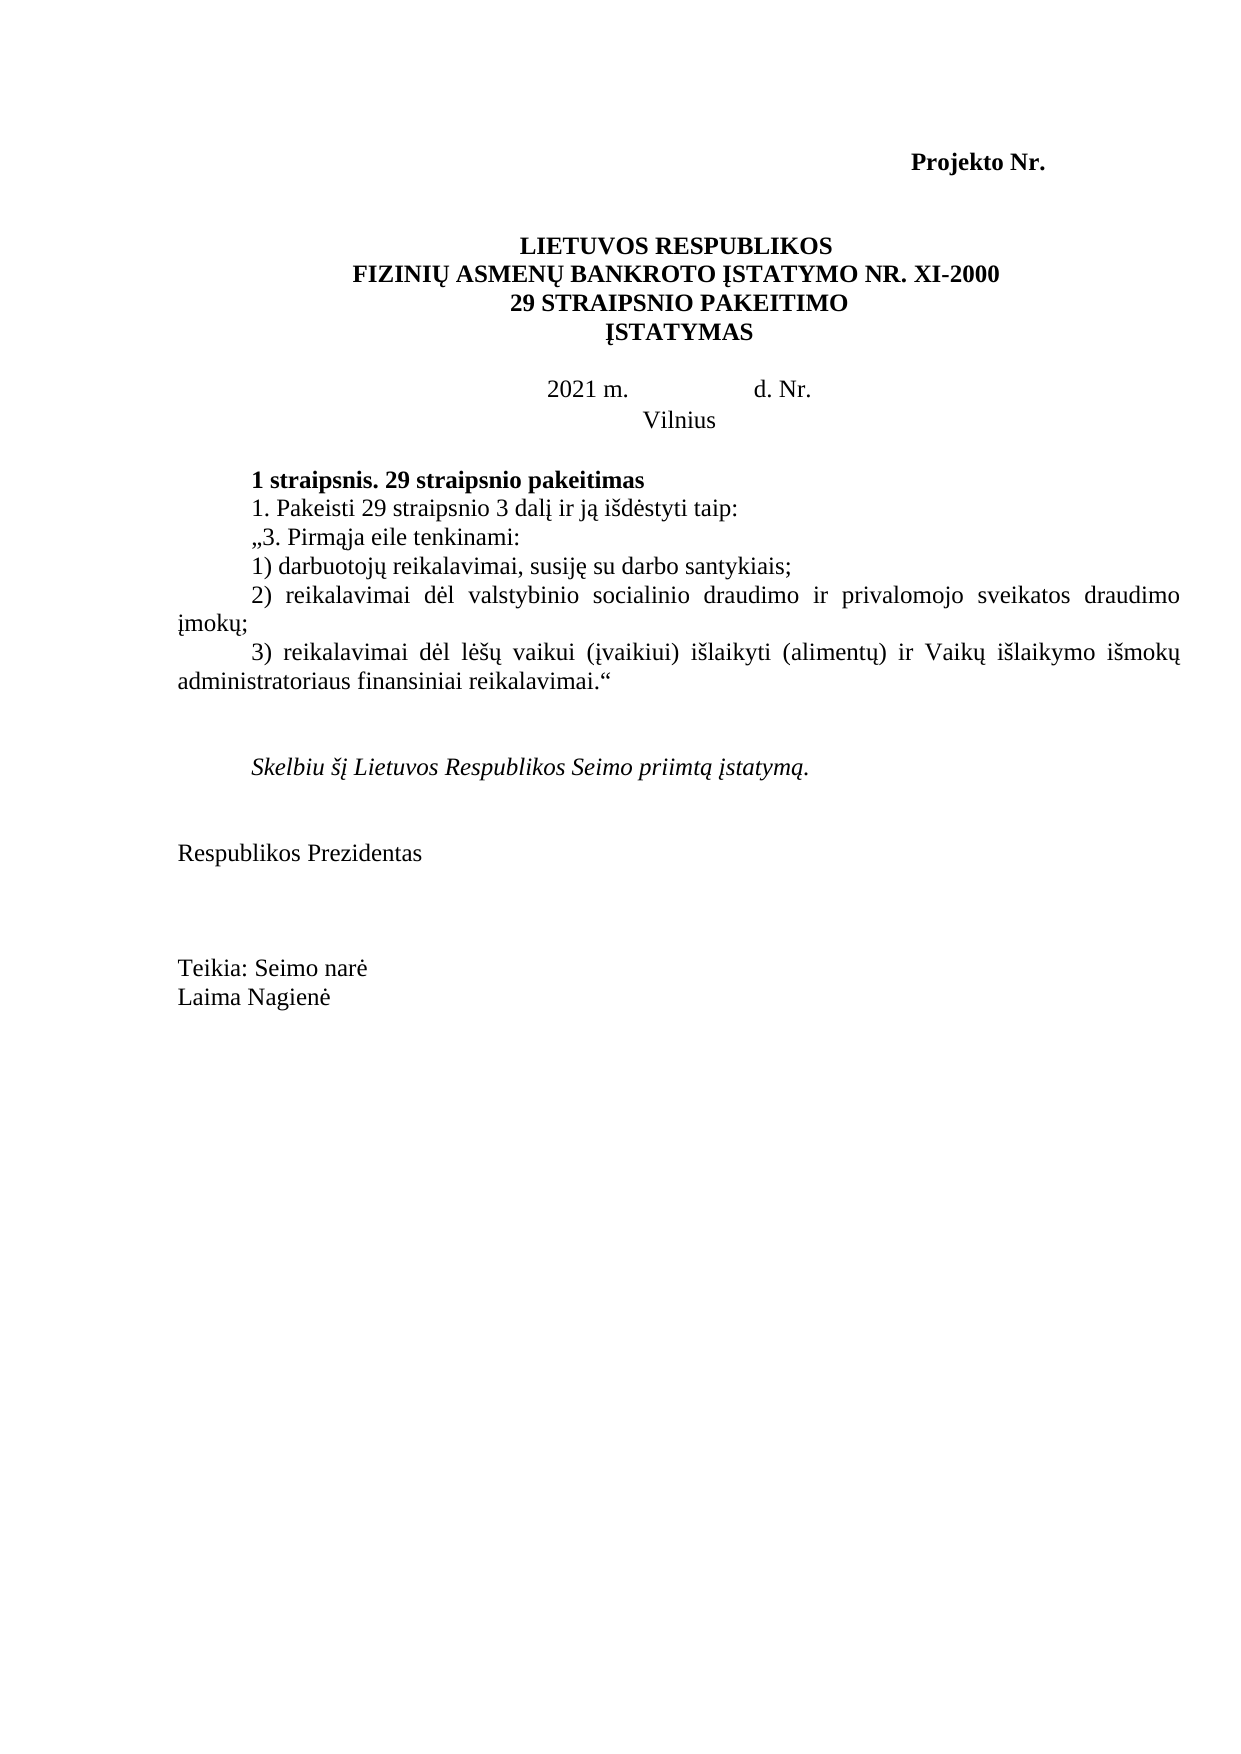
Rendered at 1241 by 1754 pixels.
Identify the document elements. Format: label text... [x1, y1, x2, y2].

text 1 straipsnis. 29 straipsnio pakeitimas [177, 465, 1181, 493]
text Vilnius [177, 405, 1181, 434]
text Skelbiu šį Lietuvos Respublikos Seimo priimtą įstatymą. [177, 752, 1181, 781]
text LIETUVOS RESPUBLIKOS [177, 231, 1181, 259]
text 3) reikalavimai dėl lėšų vaikui (įvaikiui) išlaikyti (alimentų) ir Vaikų išlaikymo išmokų administratoriaus finansiniai reikalavimai.“ [177, 637, 1181, 695]
text Laima Nagienė [177, 982, 1181, 1011]
text Teikia: Seimo narė [177, 953, 1181, 982]
text FIZINIŲ ASMENŲ BANKROTO ĮSTATYMO NR. XI-2000 [177, 259, 1181, 288]
text ĮSTATYMAS [177, 317, 1181, 346]
text Projekto Nr. [177, 147, 1181, 176]
text 29 STRAIPSNIO PAKEITIMO [177, 288, 1181, 317]
text 2021 m. d. Nr. [177, 374, 1181, 403]
text „3. Pirmąja eile tenkinami: [177, 522, 1181, 551]
text 1. Pakeisti 29 straipsnio 3 dalį ir ją išdėstyti taip: [177, 493, 1181, 522]
text Respublikos Prezidentas [177, 838, 1181, 867]
text 2) reikalavimai dėl valstybinio socialinio draudimo ir privalomojo sveikatos draudimo įmokų; [177, 580, 1181, 637]
text 1) darbuotojų reikalavimai, susiję su darbo santykiais; [177, 551, 1181, 580]
